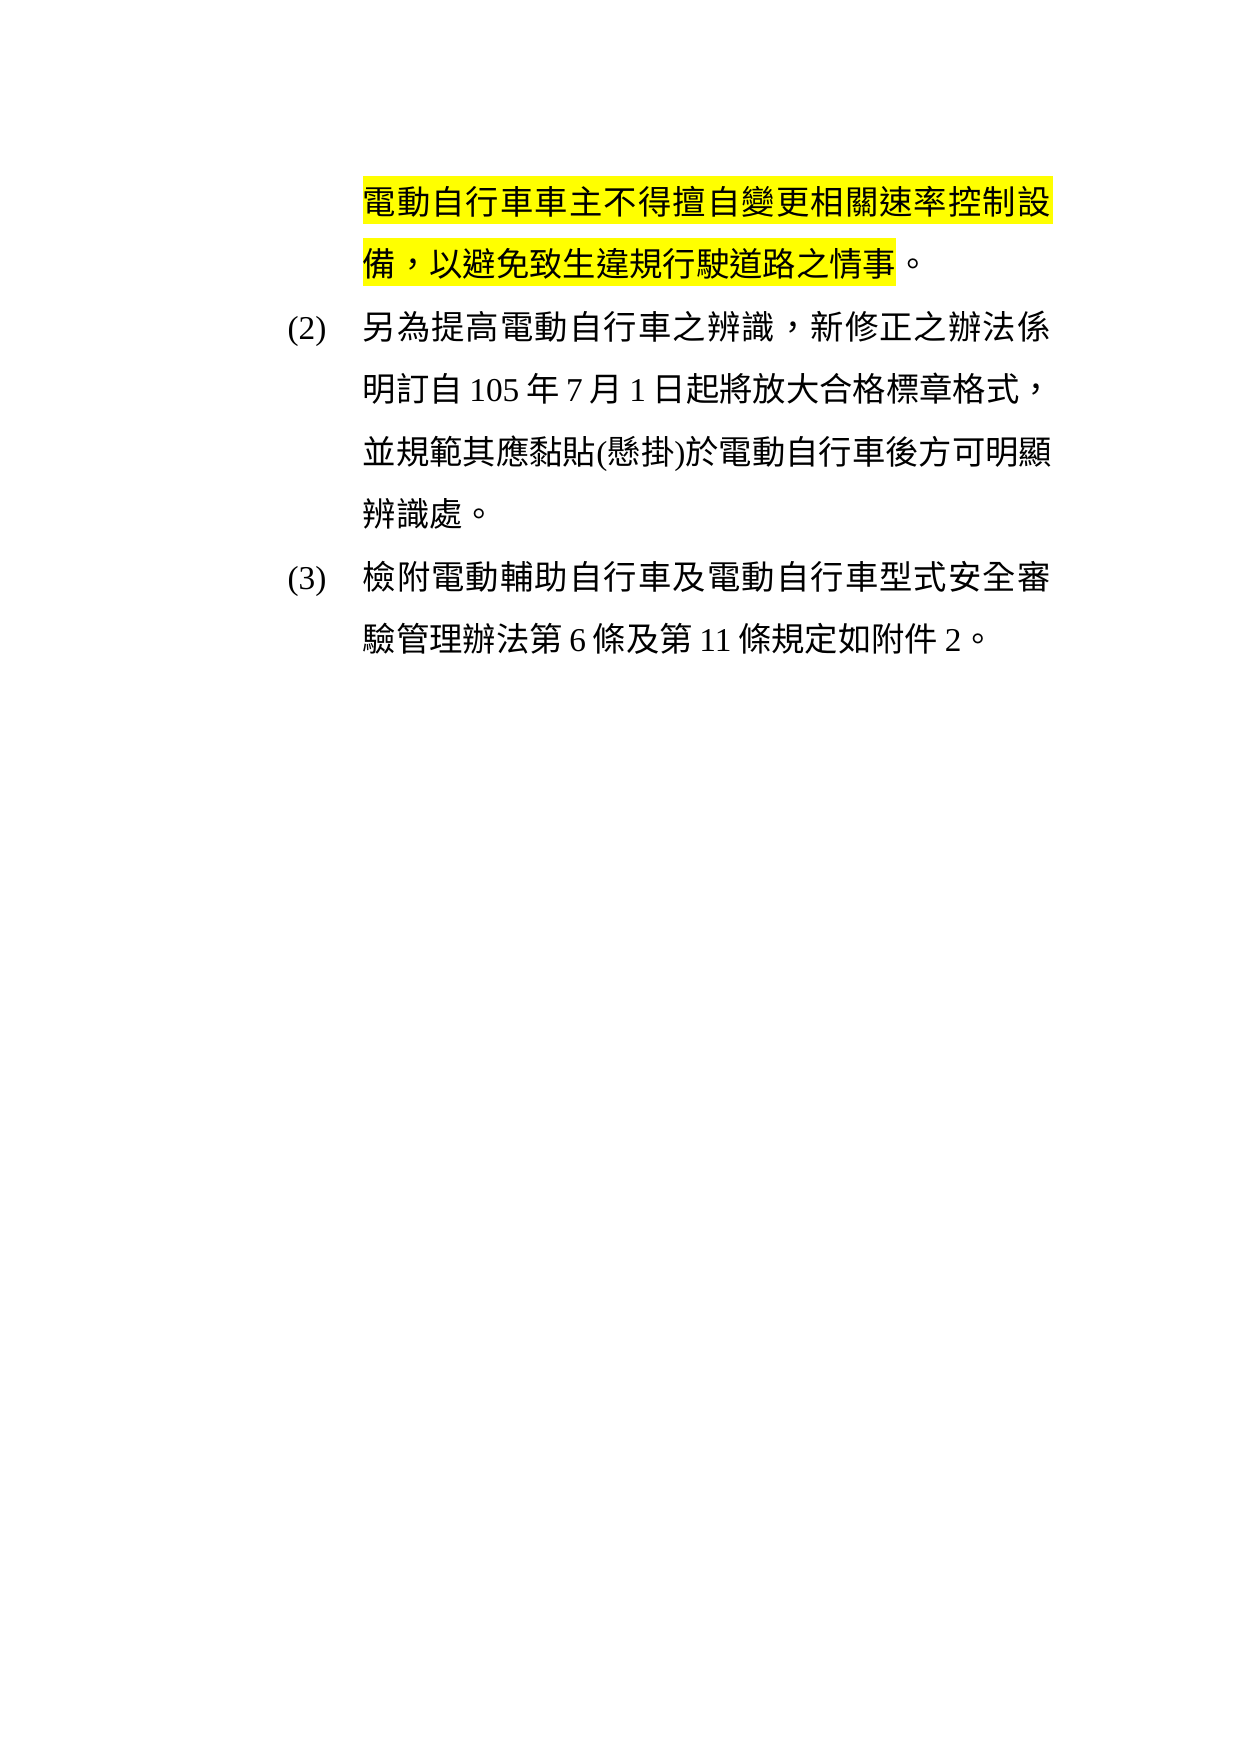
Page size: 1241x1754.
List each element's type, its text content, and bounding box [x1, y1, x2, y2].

list 另為提高電動自行車之辨識，新修正之辦法係明訂自105年7月1日起將放大合格標章格式，並規範其應黏貼(懸掛)於電動自行車後方可明顯辨識處。 [287, 283, 1053, 533]
list 電動自行車車主不得擅自變更相關速率控制設備，以避免致生違規行駛道路之情事。 [287, 158, 1053, 283]
list 檢附電動輔助自行車及電動自行車型式安全審驗管理辦法第6條及第11條規定如附件2。 [287, 533, 1053, 658]
